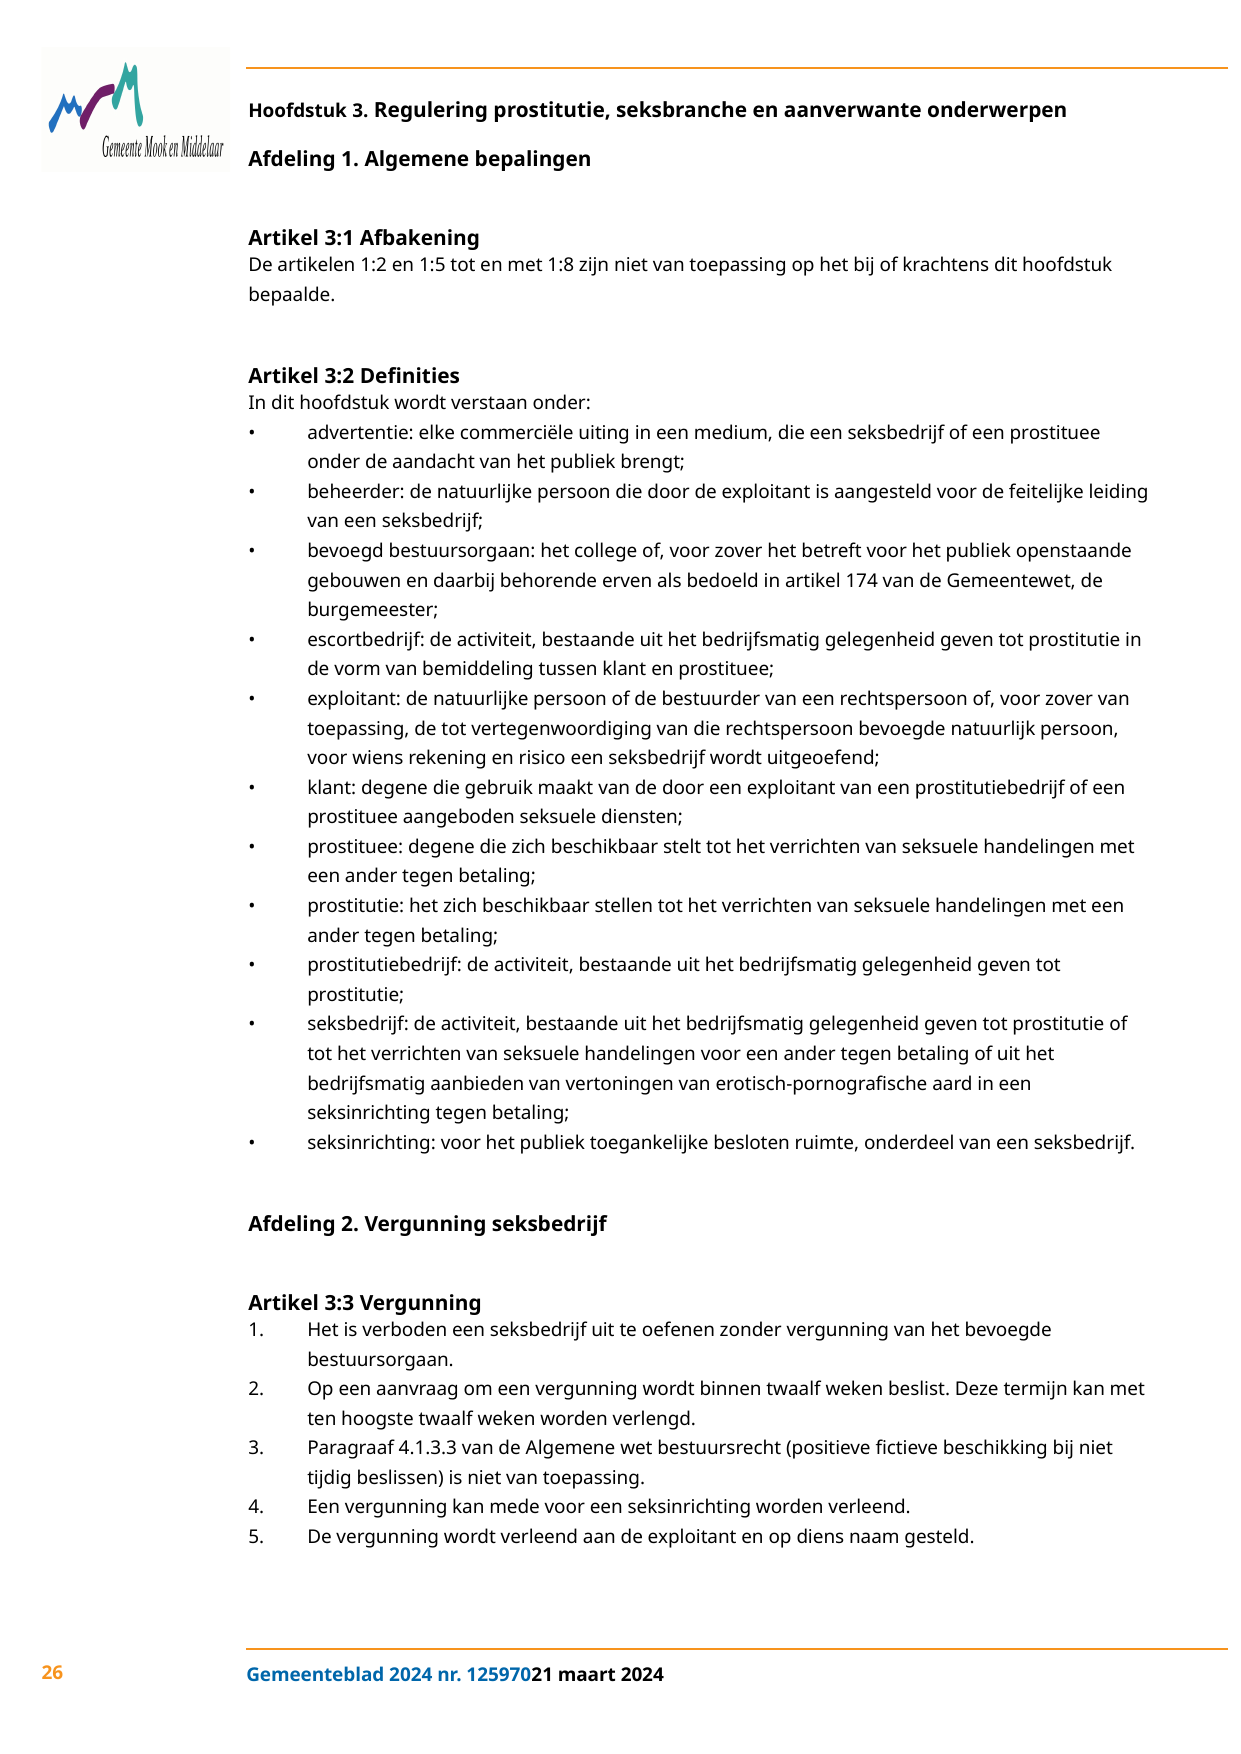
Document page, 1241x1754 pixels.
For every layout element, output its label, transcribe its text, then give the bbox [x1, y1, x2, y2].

list Paragraaf 4.1.3.3 van de Algemene wet bestuursrecht (positieve fictieve beschikking bij niet tijdig beslissen) is niet van toepassing. [248, 1434, 1152, 1490]
list Een vergunning kan mede voor een seksinrichting worden verleend. [248, 1494, 1152, 1519]
text Artikel 3:2 Definities [248, 361, 1152, 389]
list prostitutiebedrijf: de activiteit, bestaande uit het bedrijfsmatig gelegenheid geven tot prostitutie; [248, 951, 1152, 1007]
list bevoegd bestuursorgaan: het college of, voor zover het betreft voor het publiek openstaande gebouwen en daarbij behorende erven als bedoeld in artikel 174 van de Gemeentewet, de burgemeester; [248, 537, 1152, 622]
list klant: degene die gebruik maakt van de door een exploitant van een prostitutiebedrijf of een prostituee aangeboden seksuele diensten; [248, 774, 1152, 829]
text Afdeling 2. Vergunning seksbedrijf [248, 1209, 1152, 1237]
list advertentie: elke commerciële uiting in een medium, die een seksbedrijf of een prostituee onder de aandacht van het publiek brengt; [248, 419, 1152, 474]
text De artikelen 1:2 en 1:5 tot en met 1:8 zijn niet van toepassing op het bij of krachtens dit hoofdstuk bepaalde. [248, 251, 1152, 307]
text Artikel 3:3 Vergunning [248, 1288, 1152, 1316]
list seksinrichting: voor het publiek toegankelijke besloten ruimte, onderdeel van een seksbedrijf. [248, 1129, 1152, 1155]
text In dit hoofdstuk wordt verstaan onder: [248, 389, 1152, 415]
list prostituee: degene die zich beschikbaar stelt tot het verrichten van seksuele handelingen met een ander tegen betaling; [248, 833, 1152, 888]
list Op een aanvraag om een vergunning wordt binnen twaalf weken beslist. Deze termijn kan met ten hoogste twaalf weken worden verlengd. [248, 1375, 1152, 1431]
list seksbedrijf: de activiteit, bestaande uit het bedrijfsmatig gelegenheid geven tot prostitutie of tot het verrichten van seksuele handelingen voor een ander tegen betaling of uit het bedrijfsmatig aanbieden van vertoningen van erotisch-pornografische aard in een seksinrichting tegen betaling; [248, 1011, 1152, 1125]
list De vergunning wordt verleend aan de exploitant en op diens naam gesteld. [248, 1523, 1152, 1549]
text Artikel 3:1 Afbakening [248, 223, 1152, 251]
list beheerder: de natuurlijke persoon die door de exploitant is aangesteld voor de feitelijke leiding van een seksbedrijf; [248, 478, 1152, 533]
list Het is verboden een seksbedrijf uit te oefenen zonder vergunning van het bevoegde bestuursorgaan. [248, 1316, 1152, 1372]
text Afdeling 1. Algemene bepalingen [248, 144, 1152, 172]
list escortbedrijf: de activiteit, bestaande uit het bedrijfsmatig gelegenheid geven tot prostitutie in de vorm van bemiddeling tussen klant en prostituee; [248, 626, 1152, 681]
text Hoofdstuk 3. Regulering prostitutie, seksbranche en aanverwante onderwerpen [248, 95, 1152, 123]
list exploitant: de natuurlijke persoon of de bestuurder van een rechtspersoon of, voor zover van toepassing, de tot vertegenwoordiging van die rechtspersoon bevoegde natuurlijk persoon, voor wiens rekening en risico een seksbedrijf wordt uitgeoefend; [248, 685, 1152, 770]
list prostitutie: het zich beschikbaar stellen tot het verrichten van seksuele handelingen met een ander tegen betaling; [248, 892, 1152, 948]
picture [41, 47, 231, 172]
